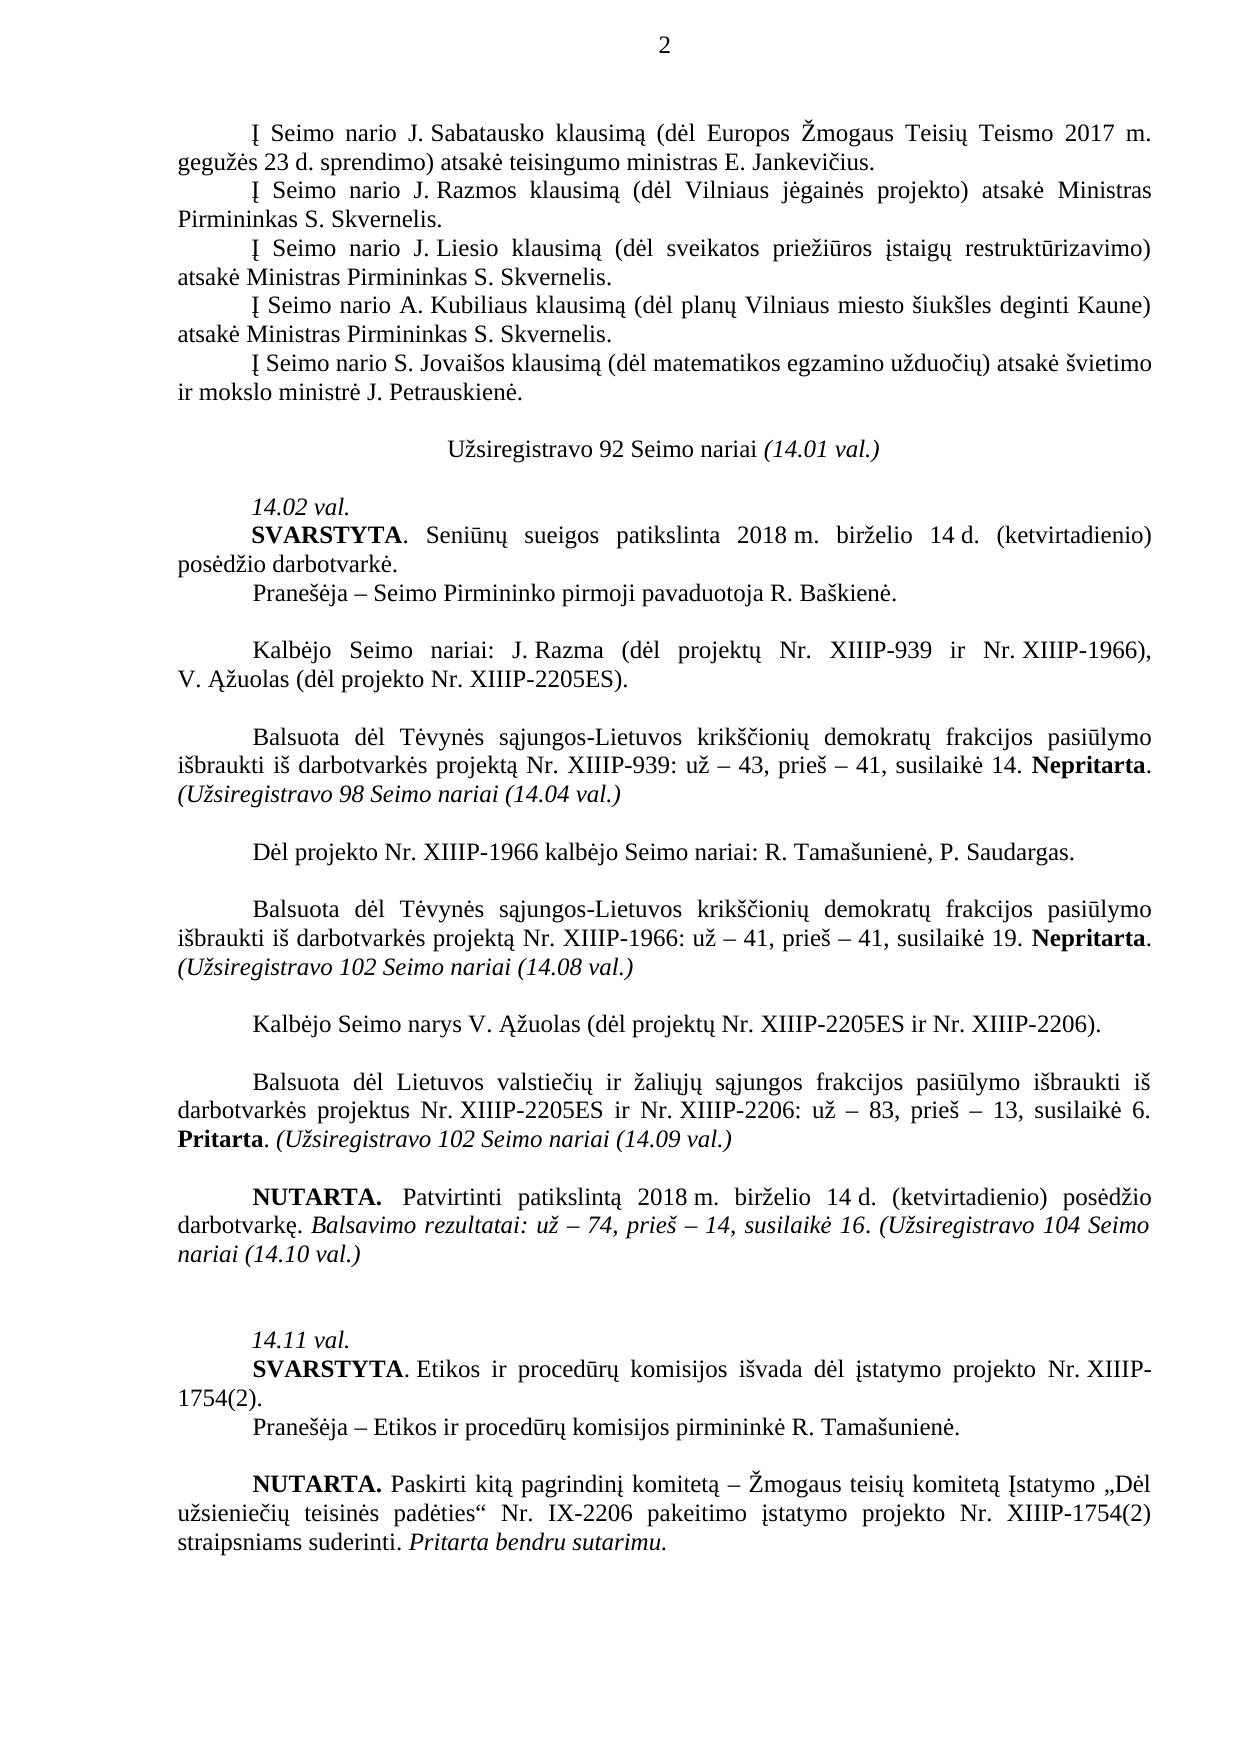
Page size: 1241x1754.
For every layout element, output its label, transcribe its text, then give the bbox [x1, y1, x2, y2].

text Dėl projekto Nr. XIIIP-1966 kalbėjo Seimo nariai: R. Tamašunienė, P. Saudargas. [177, 837, 1152, 866]
text Į Seimo nario S. Jovaišos klausimą (dėl matematikos egzamino užduočių) atsakė švietimo ir mokslo ministrė J. Petrauskienė. [177, 348, 1152, 406]
text NUTARTA. Patvirtinti patikslintą 2018 m. birželio 14 d. (ketvirtadienio) posėdžio darbotvarkę. Balsavimo rezultatai: už – 74, prieš – 14, susilaikė 16. (Užsiregistravo 104 Seimo nariai (14.10 val.) [177, 1182, 1152, 1268]
text Balsuota dėl Lietuvos valstiečių ir žaliųjų sąjungos frakcijos pasiūlymo išbraukti iš darbotvarkės projektus Nr. XIIIP-2205ES ir Nr. XIIIP-2206: už – 83, prieš – 13, susilaikė 6. Pritarta. (Užsiregistravo 102 Seimo nariai (14.09 val.) [177, 1067, 1152, 1153]
text Užsiregistravo 92 Seimo nariai (14.01 val.) [177, 434, 1152, 463]
text SVARSTYTA. Seniūnų sueigos patikslinta 2018 m. birželio 14 d. (ketvirtadienio) posėdžio darbotvarkė. [177, 521, 1152, 578]
text Balsuota dėl Tėvynės sąjungos-Lietuvos krikščionių demokratų frakcijos pasiūlymo išbraukti iš darbotvarkės projektą Nr. XIIIP-939: už – 43, prieš – 41, susilaikė 14. Nepritarta. (Užsiregistravo 98 Seimo nariai (14.04 val.) [177, 722, 1152, 808]
text Kalbėjo Seimo narys V. Ąžuolas (dėl projektų Nr. XIIIP-2205ES ir Nr. XIIIP-2206). [177, 1009, 1152, 1038]
text Į Seimo nario A. Kubiliaus klausimą (dėl planų Vilniaus miesto šiukšles deginti Kaune) atsakė Ministras Pirmininkas S. Skvernelis. [177, 291, 1152, 348]
text Kalbėjo Seimo nariai: J. Razma (dėl projektų Nr. XIIIP-939 ir Nr. XIIIP-1966), V. Ąžuolas (dėl projekto Nr. XIIIP-2205ES). [177, 636, 1152, 693]
text 14.11 val. [177, 1326, 1152, 1354]
text Į Seimo nario J. Liesio klausimą (dėl sveikatos priežiūros įstaigų restruktūrizavimo) atsakė Ministras Pirmininkas S. Skvernelis. [177, 233, 1152, 291]
text Pranešėja – Seimo Pirmininko pirmoji pavaduotoja R. Baškienė. [177, 578, 1152, 607]
text 14.02 val. [177, 492, 1152, 521]
text Pranešėja – Etikos ir procedūrų komisijos pirmininkė R. Tamašunienė. [177, 1412, 1152, 1441]
text Į Seimo nario J. Razmos klausimą (dėl Vilniaus jėgainės projekto) atsakė Ministras Pirmininkas S. Skvernelis. [177, 176, 1152, 233]
text Balsuota dėl Tėvynės sąjungos-Lietuvos krikščionių demokratų frakcijos pasiūlymo išbraukti iš darbotvarkės projektą Nr. XIIIP-1966: už – 41, prieš – 41, susilaikė 19. Nepritarta. (Užsiregistravo 102 Seimo nariai (14.08 val.) [177, 894, 1152, 981]
text Į Seimo nario J. Sabatausko klausimą (dėl Europos Žmogaus Teisių Teismo 2017 m. gegužės 23 d. sprendimo) atsakė teisingumo ministras E. Jankevičius. [177, 118, 1152, 176]
text NUTARTA. Paskirti kitą pagrindinį komitetą – Žmogaus teisių komitetą Įstatymo „Dėl užsieniečių teisinės padėties“ Nr. IX-2206 pakeitimo įstatymo projekto Nr. XIIIP-1754(2) straipsniams suderinti. Pritarta bendru sutarimu. [177, 1469, 1152, 1556]
text SVARSTYTA. Etikos ir procedūrų komisijos išvada dėl įstatymo projekto Nr. XIIIP-1754(2). [177, 1354, 1152, 1412]
